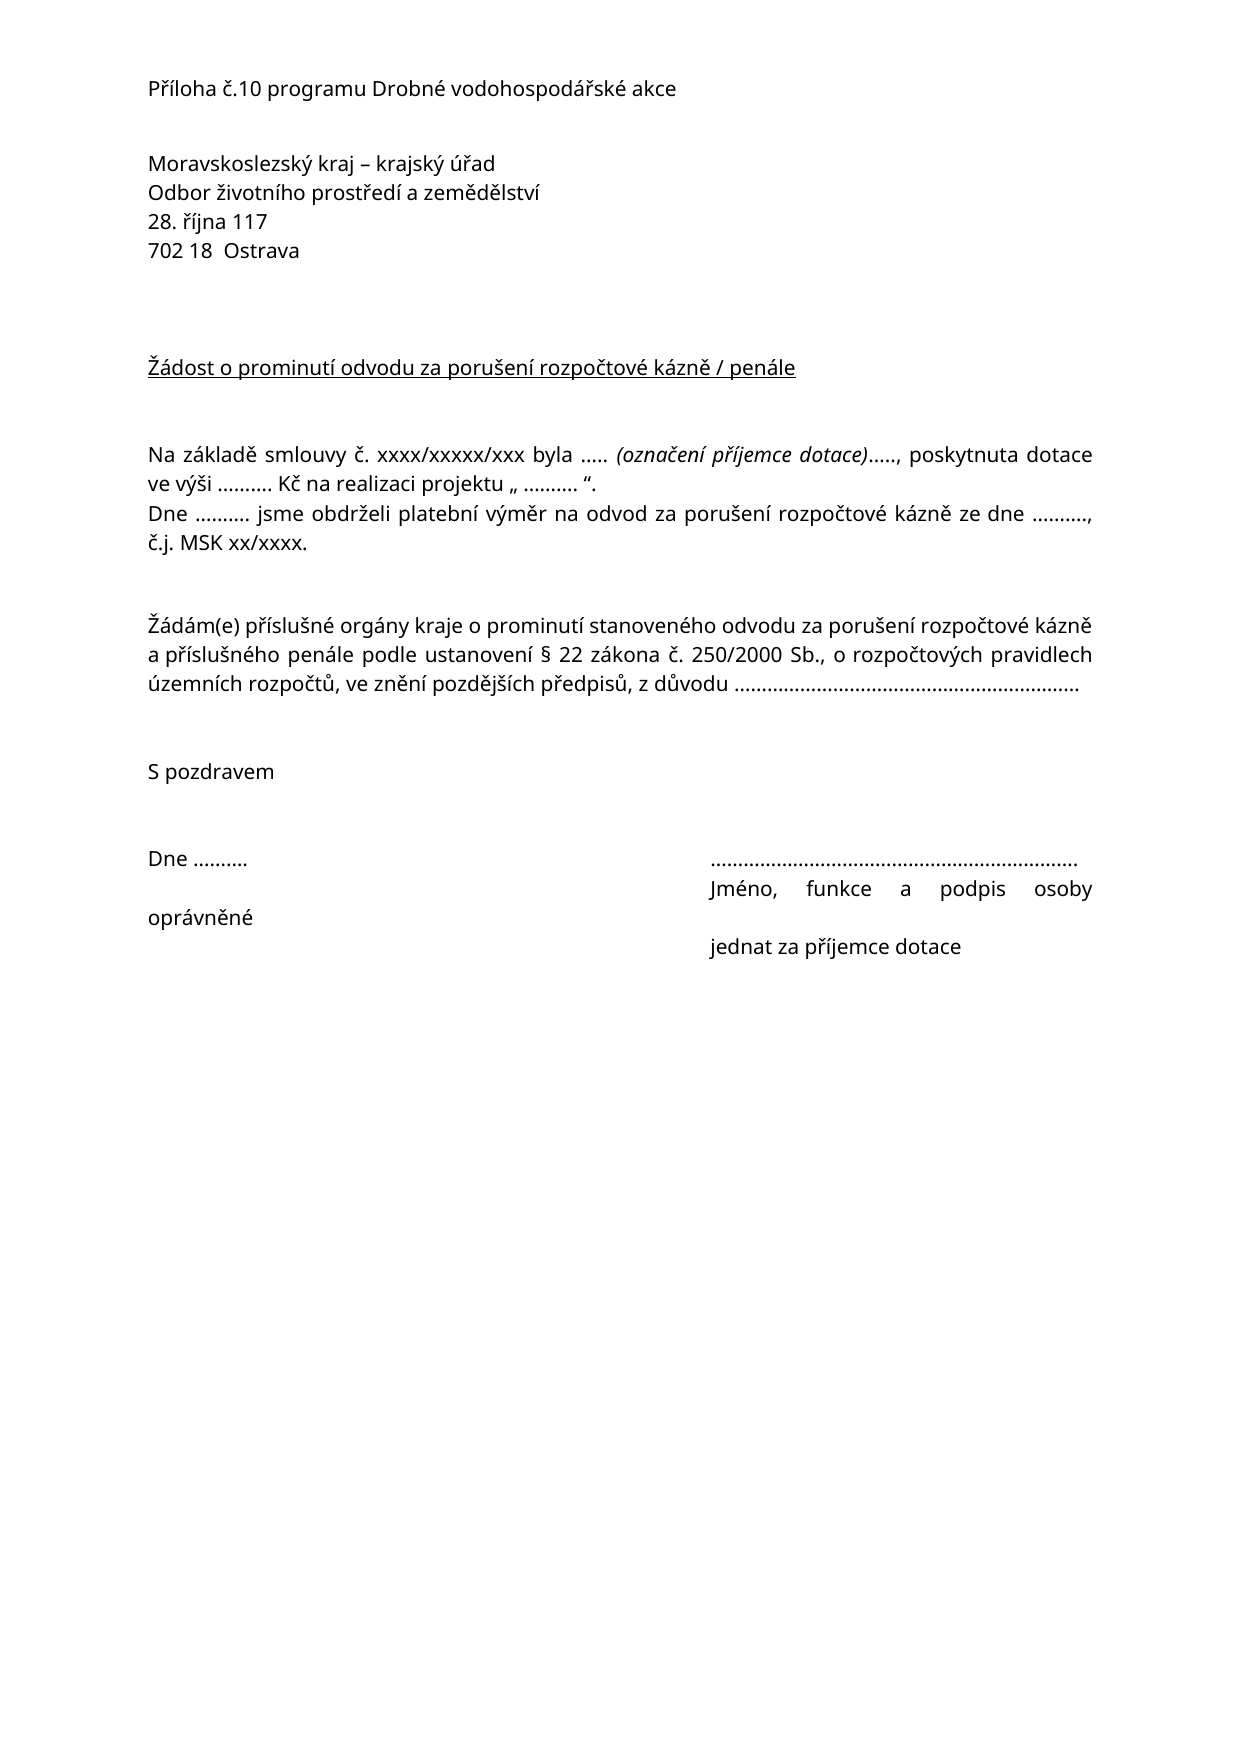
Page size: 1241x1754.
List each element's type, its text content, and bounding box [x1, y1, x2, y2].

text S pozdravem [148, 756, 1093, 785]
text Moravskoslezský kraj – krajský úřad [148, 148, 1093, 177]
text 702 18 Ostrava [148, 235, 1093, 264]
text Jméno, funkce a podpis osoby oprávněné [148, 873, 1093, 931]
text Žádám(e) příslušné orgány kraje o prominutí stanoveného odvodu za porušení rozpočtové kázně a příslušného penále podle ustanovení § 22 zákona č. 250/2000 Sb., o rozpočtových pravidlech územních rozpočtů, ve znění pozdějších předpisů, z důvodu ……………………………………………………… [148, 610, 1093, 698]
text Odbor životního prostředí a zemědělství [148, 177, 1093, 206]
text 28. října 117 [148, 206, 1093, 235]
text Na základě smlouvy č. xxxx/xxxxx/xxx byla ….. (označení příjemce dotace)….., poskytnuta dotace ve výši ………. Kč na realizaci projektu „ ………. “. [148, 439, 1093, 498]
text jednat za příjemce dotace [148, 931, 1093, 960]
text Žádost o prominutí odvodu za porušení rozpočtové kázně / penále [148, 352, 1093, 381]
text Dne ………. …………………………………………………………. [148, 843, 1093, 873]
text Dne ………. jsme obdrželi platební výměr na odvod za porušení rozpočtové kázně ze dne ………., č.j. MSK xx/xxxx. [148, 498, 1093, 556]
